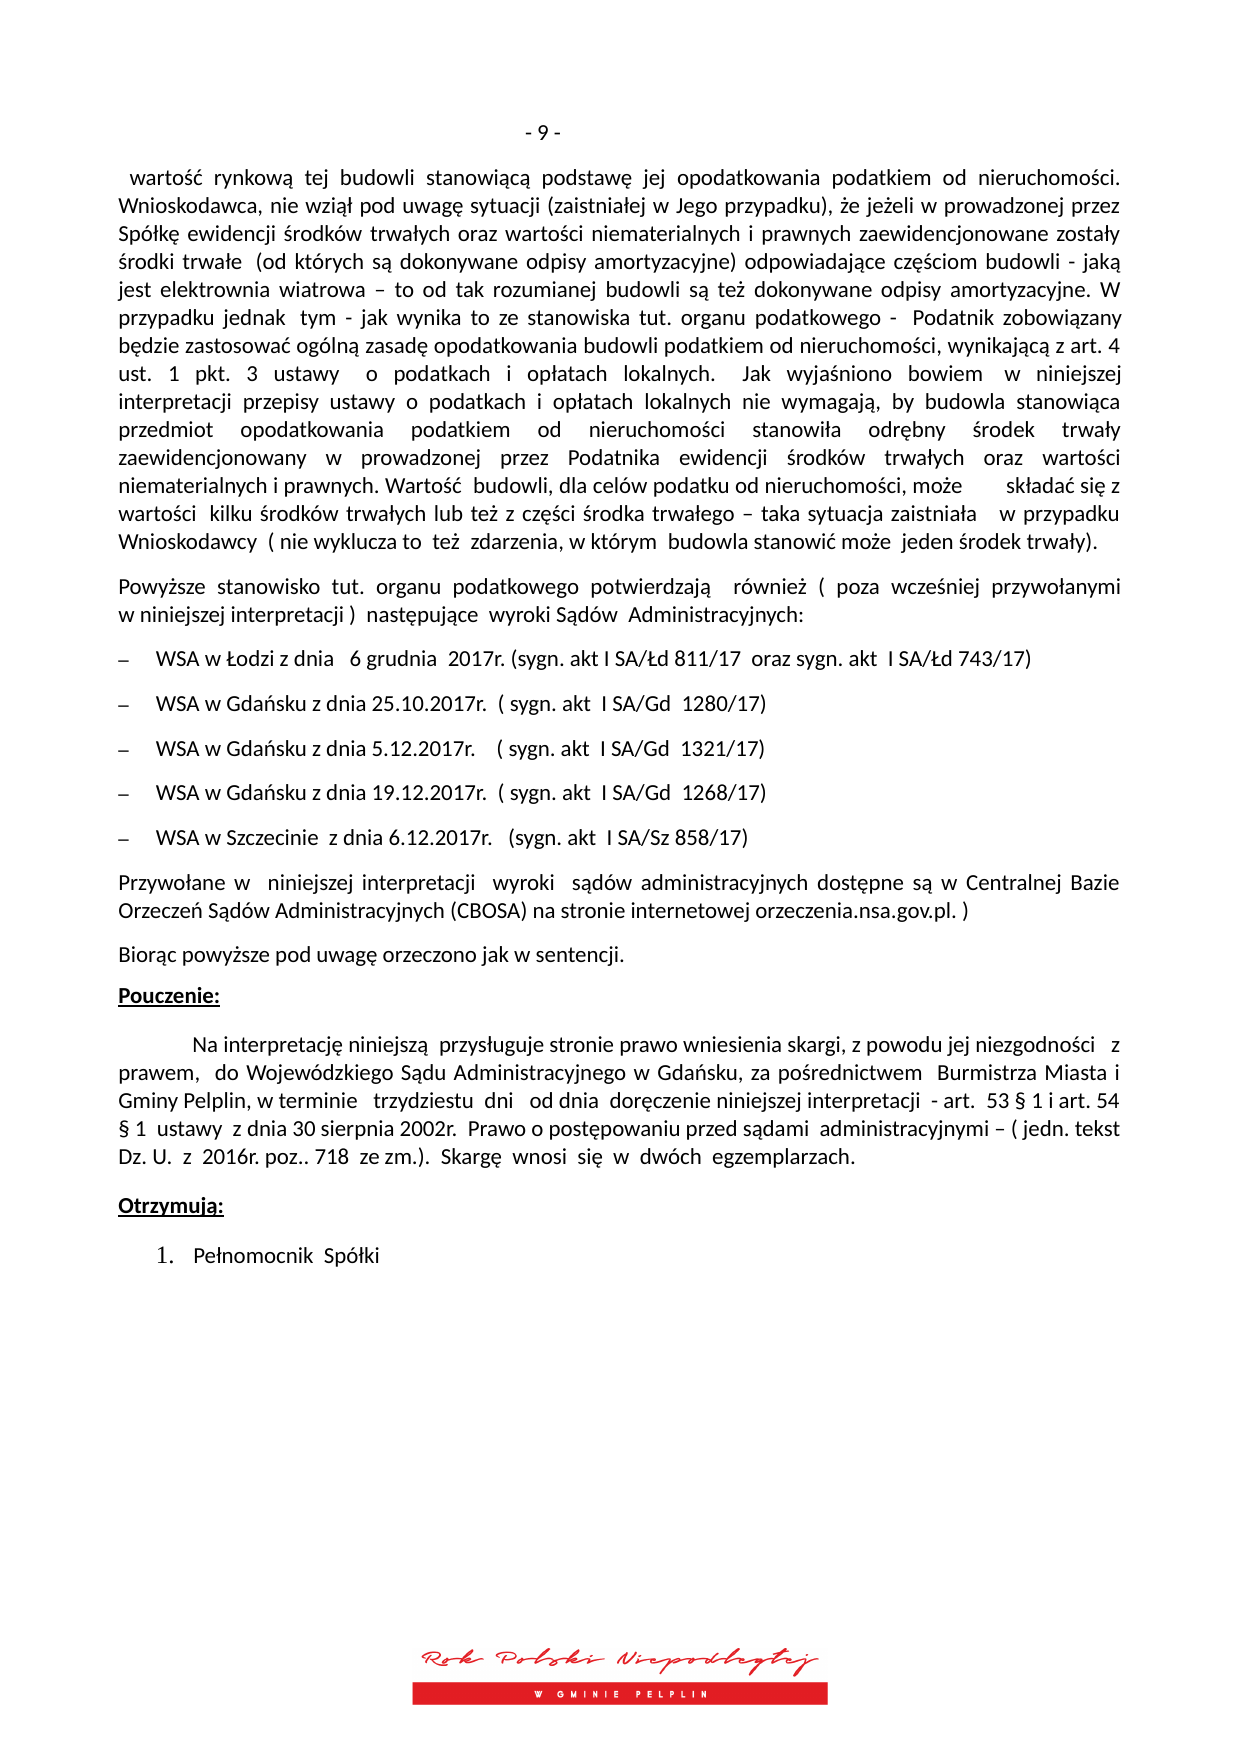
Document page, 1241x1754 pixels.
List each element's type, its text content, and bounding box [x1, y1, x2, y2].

list WSA w Szczecinie z dnia 6.12.2017r. (sygn. akt I SA/Sz 858/17) [118, 823, 1122, 851]
text Na interpretację niniejszą przysługuje stronie prawo wniesienia skargi, z powodu jej niezgodności z prawem, do Wojewódzkiego Sądu Administracyjnego w Gdańsku, za pośrednictwem Burmistrza Miasta i Gminy Pelplin, w terminie trzydziestu dni od dnia doręczenie niniejszej interpretacji - art. 53 § 1 i art. 54 § 1 ustawy z dnia 30 sierpnia 2002r. Prawo o postępowaniu przed sądami administracyjnymi – ( jedn. tekst Dz. U. z 2016r. poz.. 718 ze zm.). Skargę wnosi się w dwóch egzemplarzach. [118, 1030, 1122, 1170]
text Pouczenie: [118, 981, 1122, 1009]
picture [412, 1648, 828, 1705]
list WSA w Gdańsku z dnia 5.12.2017r. ( sygn. akt I SA/Gd 1321/17) [118, 734, 1122, 762]
text Biorąc powyższe pod uwagę orzeczono jak w sentencji. [118, 941, 1122, 969]
text Otrzymują: [118, 1191, 1122, 1219]
list WSA w Gdańsku z dnia 25.10.2017r. ( sygn. akt I SA/Gd 1280/17) [118, 689, 1122, 717]
list WSA w Łodzi z dnia 6 grudnia 2017r. (sygn. akt I SA/Łd 811/17 oraz sygn. akt I SA/Łd 743/17) [118, 644, 1122, 672]
text Powyższe stanowisko tut. organu podatkowego potwierdzają również ( poza wcześniej przywołanymi w niniejszej interpretacji ) następujące wyroki Sądów Administracyjnych: [118, 572, 1122, 628]
list Pełnomocnik Spółki [156, 1240, 1122, 1269]
list WSA w Gdańsku z dnia 19.12.2017r. ( sygn. akt I SA/Gd 1268/17) [118, 778, 1122, 807]
text - 9 - [118, 118, 1122, 146]
text Przywołane w niniejszej interpretacji wyroki sądów administracyjnych dostępne są w Centralnej Bazie Orzeczeń Sądów Administracyjnych (CBOSA) na stronie internetowej orzeczenia.nsa.gov.pl. ) [118, 868, 1122, 924]
text wartość rynkową tej budowli stanowiącą podstawę jej opodatkowania podatkiem od nieruchomości. Wnioskodawca, nie wziął pod uwagę sytuacji (zaistniałej w Jego przypadku), że jeżeli w prowadzonej przez Spółkę ewidencji środków trwałych oraz wartości niematerialnych i prawnych zaewidencjonowane zostały środki trwałe (od których są dokonywane odpisy amortyzacyjne) odpowiadające częściom budowli - jaką jest elektrownia wiatrowa – to od tak rozumianej budowli są też dokonywane odpisy amortyzacyjne. W przypadku jednak tym - jak wynika to ze stanowiska tut. organu podatkowego - Podatnik zobowiązany będzie zastosować ogólną zasadę opodatkowania budowli podatkiem od nieruchomości, wynikającą z art. 4 ust. 1 pkt. 3 ustawy o podatkach i opłatach lokalnych. Jak wyjaśniono bowiem w niniejszej interpretacji przepisy ustawy o podatkach i opłatach lokalnych nie wymagają, by budowla stanowiąca przedmiot opodatkowania podatkiem od nieruchomości stanowiła odrębny środek trwały zaewidencjonowany w prowadzonej przez Podatnika ewidencji środków trwałych oraz wartości niematerialnych i prawnych. Wartość budowli, dla celów podatku od nieruchomości, może składać się z wartości kilku środków trwałych lub też z części środka trwałego – taka sytuacja zaistniała w przypadku Wnioskodawcy ( nie wyklucza to też zdarzenia, w którym budowla stanowić może jeden środek trwały). [118, 163, 1122, 555]
